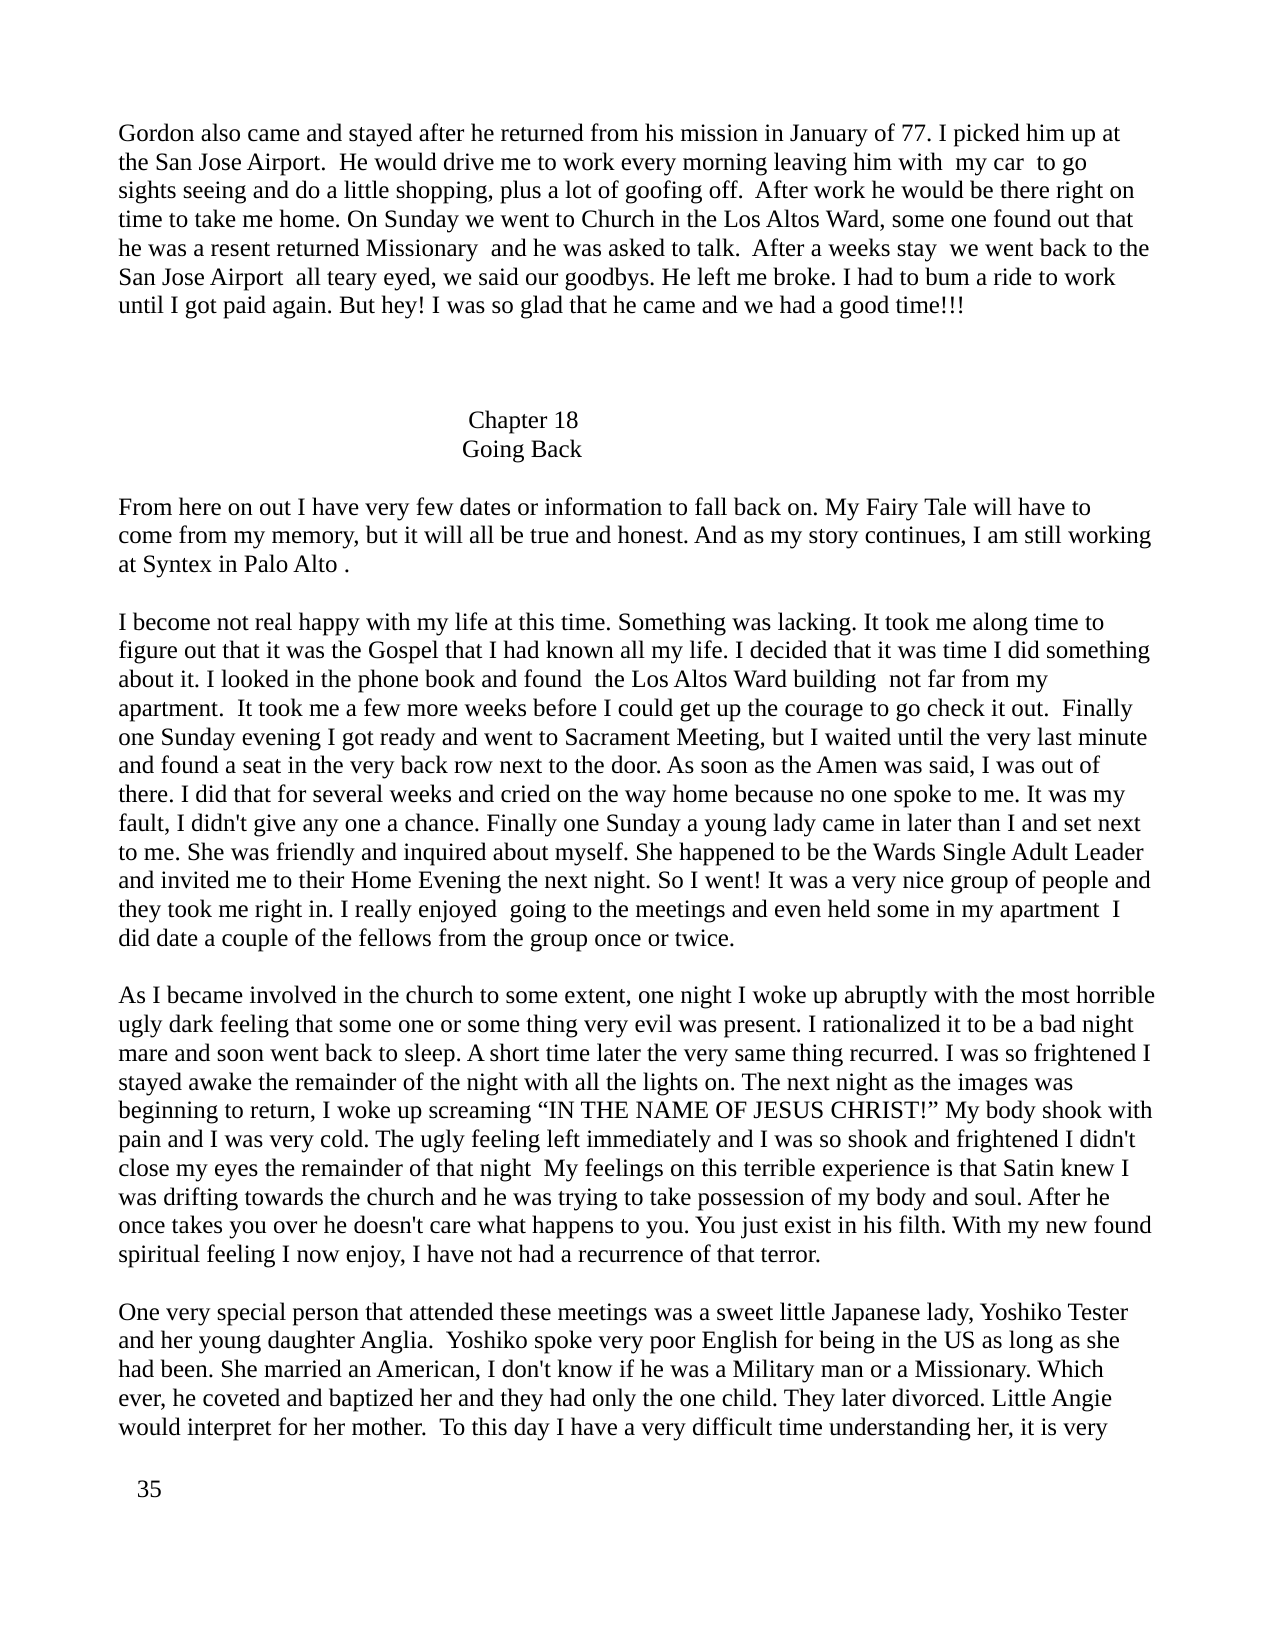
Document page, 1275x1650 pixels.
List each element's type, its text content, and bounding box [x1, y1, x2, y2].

text Going Back [118, 434, 1157, 463]
text I become not real happy with my life at this time. Something was lacking. It took me along time to figure out that it was the Gospel that I had known all my life. I decided that it was time I did something about it. I looked in the phone book and found the Los Altos Ward building not far from my apartment. It took me a few more weeks before I could get up the courage to go check it out. Finally one Sunday evening I got ready and went to Sacrament Meeting, but I waited until the very last minute and found a seat in the very back row next to the door. As soon as the Amen was said, I was out of there. I did that for several weeks and cried on the way home because no one spoke to me. It was my fault, I didn't give any one a chance. Finally one Sunday a young lady came in later than I and set next to me. She was friendly and inquired about myself. She happened to be the Wards Single Adult Leader and invited me to their Home Evening the next night. So I went! It was a very nice group of people and they took me right in. I really enjoyed going to the meetings and even held some in my apartment I did date a couple of the fellows from the group once or twice. [118, 607, 1157, 952]
text Gordon also came and stayed after he returned from his mission in January of 77. I picked him up at the San Jose Airport. He would drive me to work every morning leaving him with my car to go sights seeing and do a little shopping, plus a lot of goofing off. After work he would be there right on time to take me home. On Sunday we went to Church in the Los Altos Ward, some one found out that he was a resent returned Missionary and he was asked to talk. After a weeks stay we went back to the San Jose Airport all teary eyed, we said our goodbys. He left me broke. I had to bum a ride to work until I got paid again. But hey! I was so glad that he came and we had a good time!!! [118, 118, 1157, 319]
text Chapter 18 [118, 406, 1157, 434]
text As I became involved in the church to some extent, one night I woke up abruptly with the most horrible ugly dark feeling that some one or some thing very evil was present. I rationalized it to be a bad night mare and soon went back to sleep. A short time later the very same thing recurred. I was so frightened I stayed awake the remainder of the night with all the lights on. The next night as the images was beginning to return, I woke up screaming “IN THE NAME OF JESUS CHRIST!” My body shook with pain and I was very cold. The ugly feeling left immediately and I was so shook and frightened I didn't close my eyes the remainder of that night My feelings on this terrible experience is that Satin knew I was drifting towards the church and he was trying to take possession of my body and soul. After he once takes you over he doesn't care what happens to you. You just exist in his filth. With my new found spiritual feeling I now enjoy, I have not had a recurrence of that terror. [118, 981, 1157, 1268]
text From here on out I have very few dates or information to fall back on. My Fairy Tale will have to come from my memory, but it will all be true and honest. And as my story continues, I am still working at Syntex in Palo Alto . [118, 492, 1157, 578]
text One very special person that attended these meetings was a sweet little Japanese lady, Yoshiko Tester and her young daughter Anglia. Yoshiko spoke very poor English for being in the US as long as she had been. She married an American, I don't know if he was a Military man or a Missionary. Which ever, he coveted and baptized her and they had only the one child. They later divorced. Little Angie would interpret for her mother. To this day I have a very difficult time understanding her, it is very [118, 1297, 1157, 1441]
